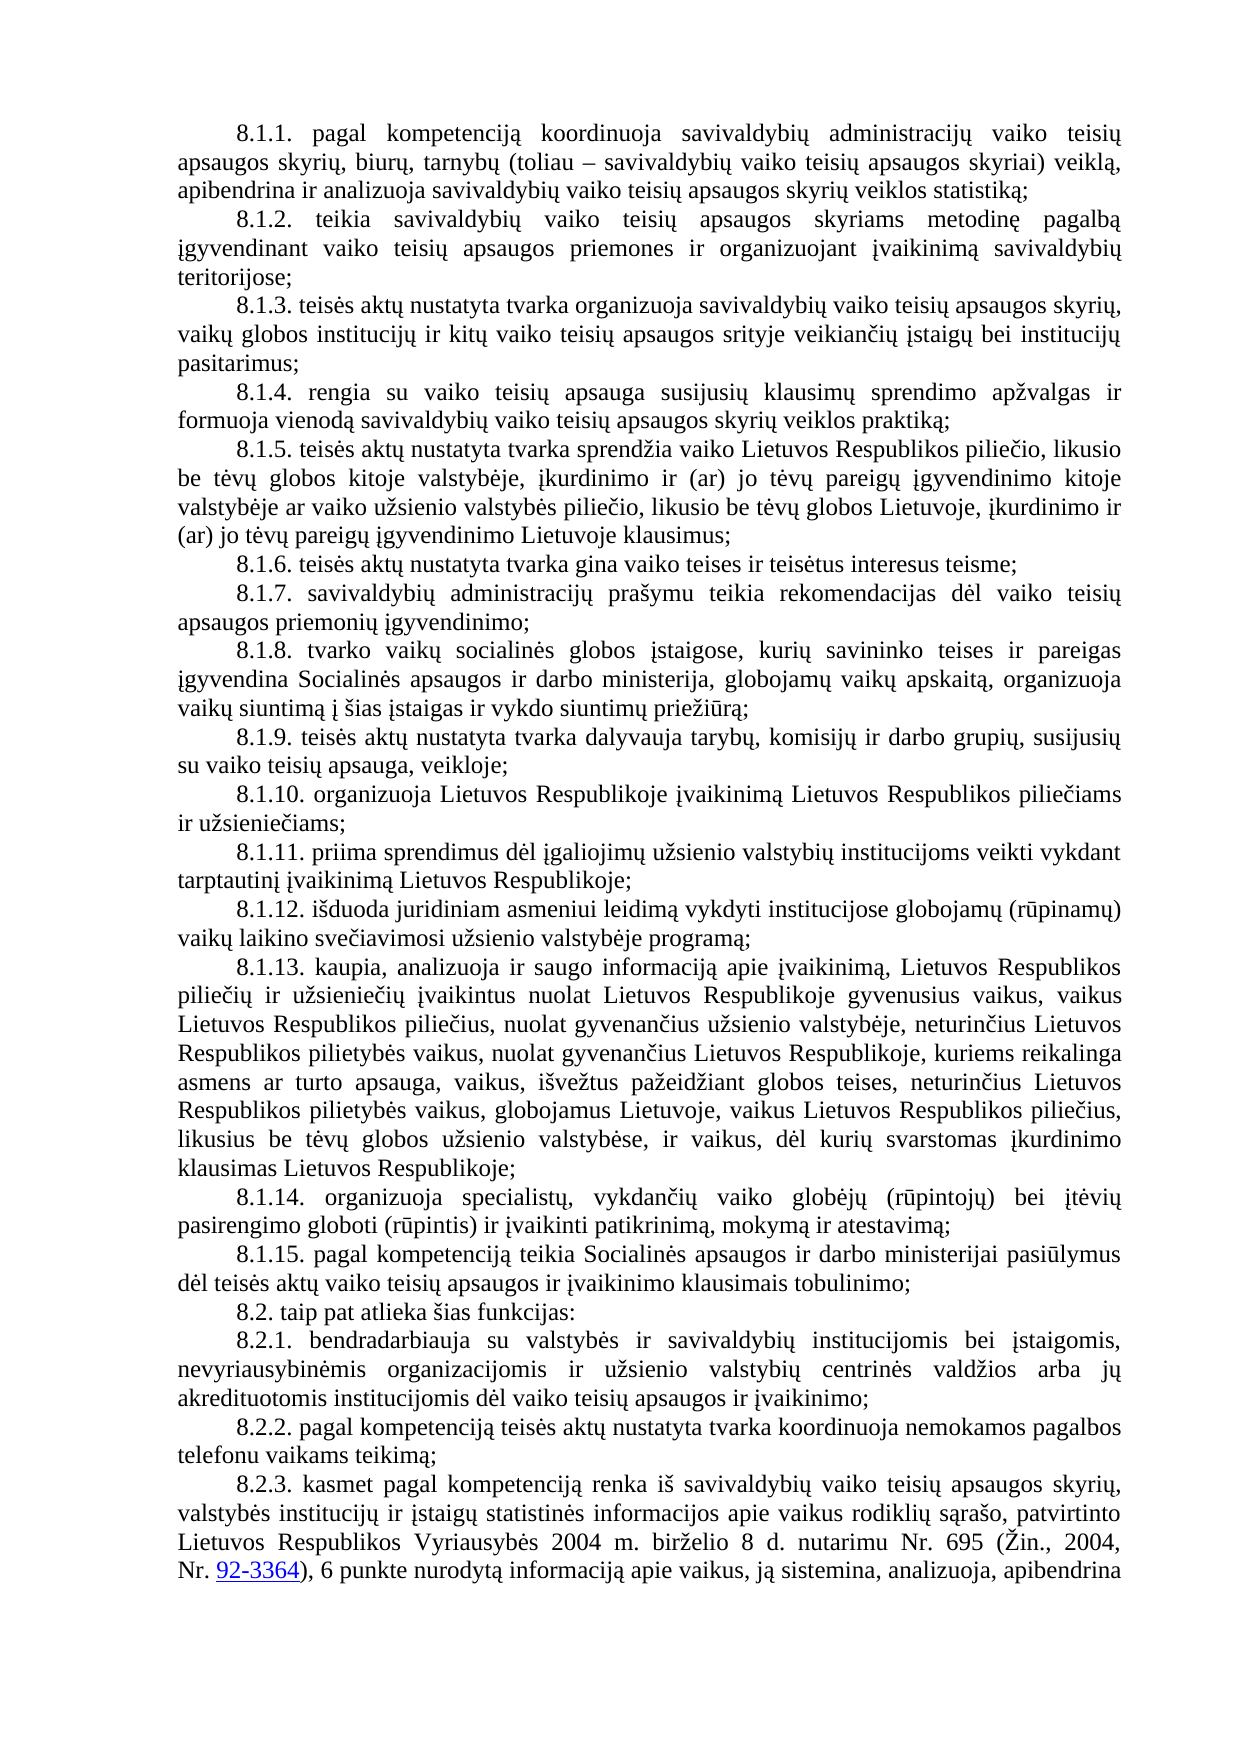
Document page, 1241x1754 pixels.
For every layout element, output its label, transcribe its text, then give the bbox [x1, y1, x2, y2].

text 8.2.2. pagal kompetenciją teisės aktų nustatyta tvarka koordinuoja nemokamos pagalbos telefonu vaikams teikimą; [177, 1412, 1122, 1469]
text 8.2. taip pat atlieka šias funkcijas: [177, 1297, 1122, 1326]
text 8.1.4. rengia su vaiko teisių apsauga susijusių klausimų sprendimo apžvalgas ir formuoja vienodą savivaldybių vaiko teisių apsaugos skyrių veiklos praktiką; [177, 377, 1122, 434]
text 8.1.9. teisės aktų nustatyta tvarka dalyvauja tarybų, komisijų ir darbo grupių, susijusių su vaiko teisių apsauga, veikloje; [177, 722, 1122, 779]
text 8.2.3. kasmet pagal kompetenciją renka iš savivaldybių vaiko teisių apsaugos skyrių, valstybės institucijų ir įstaigų statistinės informacijos apie vaikus rodiklių sąrašo, patvirtinto Lietuvos Respublikos Vyriausybės 2004 m. birželio 8 d. nutarimu Nr. 695 (Žin., 2004, Nr. 92-3364), 6 punkte nurodytą informaciją apie vaikus, ją sistemina, analizuoja, apibendrina [177, 1469, 1122, 1584]
text 8.1.6. teisės aktų nustatyta tvarka gina vaiko teises ir teisėtus interesus teisme; [177, 549, 1122, 578]
text 8.1.5. teisės aktų nustatyta tvarka sprendžia vaiko Lietuvos Respublikos piliečio, likusio be tėvų globos kitoje valstybėje, įkurdinimo ir (ar) jo tėvų pareigų įgyvendinimo kitoje valstybėje ar vaiko užsienio valstybės piliečio, likusio be tėvų globos Lietuvoje, įkurdinimo ir (ar) jo tėvų pareigų įgyvendinimo Lietuvoje klausimus; [177, 434, 1122, 549]
text 8.1.3. teisės aktų nustatyta tvarka organizuoja savivaldybių vaiko teisių apsaugos skyrių, vaikų globos institucijų ir kitų vaiko teisių apsaugos srityje veikiančių įstaigų bei institucijų pasitarimus; [177, 291, 1122, 377]
text 8.1.2. teikia savivaldybių vaiko teisių apsaugos skyriams metodinę pagalbą įgyvendinant vaiko teisių apsaugos priemones ir organizuojant įvaikinimą savivaldybių teritorijose; [177, 204, 1122, 291]
text 8.1.8. tvarko vaikų socialinės globos įstaigose, kurių savininko teises ir pareigas įgyvendina Socialinės apsaugos ir darbo ministerija, globojamų vaikų apskaitą, organizuoja vaikų siuntimą į šias įstaigas ir vykdo siuntimų priežiūrą; [177, 636, 1122, 722]
text 8.2.1. bendradarbiauja su valstybės ir savivaldybių institucijomis bei įstaigomis, nevyriausybinėmis organizacijomis ir užsienio valstybių centrinės valdžios arba jų akredituotomis institucijomis dėl vaiko teisių apsaugos ir įvaikinimo; [177, 1326, 1122, 1412]
text 8.1.1. pagal kompetenciją koordinuoja savivaldybių administracijų vaiko teisių apsaugos skyrių, biurų, tarnybų (toliau – savivaldybių vaiko teisių apsaugos skyriai) veiklą, apibendrina ir analizuoja savivaldybių vaiko teisių apsaugos skyrių veiklos statistiką; [177, 118, 1122, 204]
text 8.1.7. savivaldybių administracijų prašymu teikia rekomendacijas dėl vaiko teisių apsaugos priemonių įgyvendinimo; [177, 578, 1122, 636]
text 8.1.11. priima sprendimus dėl įgaliojimų užsienio valstybių institucijoms veikti vykdant tarptautinį įvaikinimą Lietuvos Respublikoje; [177, 837, 1122, 894]
text 8.1.13. kaupia, analizuoja ir saugo informaciją apie įvaikinimą, Lietuvos Respublikos piliečių ir užsieniečių įvaikintus nuolat Lietuvos Respublikoje gyvenusius vaikus, vaikus Lietuvos Respublikos piliečius, nuolat gyvenančius užsienio valstybėje, neturinčius Lietuvos Respublikos pilietybės vaikus, nuolat gyvenančius Lietuvos Respublikoje, kuriems reikalinga asmens ar turto apsauga, vaikus, išvežtus pažeidžiant globos teises, neturinčius Lietuvos Respublikos pilietybės vaikus, globojamus Lietuvoje, vaikus Lietuvos Respublikos piliečius, likusius be tėvų globos užsienio valstybėse, ir vaikus, dėl kurių svarstomas įkurdinimo klausimas Lietuvos Respublikoje; [177, 952, 1122, 1182]
text 8.1.14. organizuoja specialistų, vykdančių vaiko globėjų (rūpintojų) bei įtėvių pasirengimo globoti (rūpintis) ir įvaikinti patikrinimą, mokymą ir atestavimą; [177, 1182, 1122, 1239]
text 8.1.12. išduoda juridiniam asmeniui leidimą vykdyti institucijose globojamų (rūpinamų) vaikų laikino svečiavimosi užsienio valstybėje programą; [177, 894, 1122, 952]
text 8.1.15. pagal kompetenciją teikia Socialinės apsaugos ir darbo ministerijai pasiūlymus dėl teisės aktų vaiko teisių apsaugos ir įvaikinimo klausimais tobulinimo; [177, 1239, 1122, 1297]
text 8.1.10. organizuoja Lietuvos Respublikoje įvaikinimą Lietuvos Respublikos piliečiams ir užsieniečiams; [177, 779, 1122, 837]
